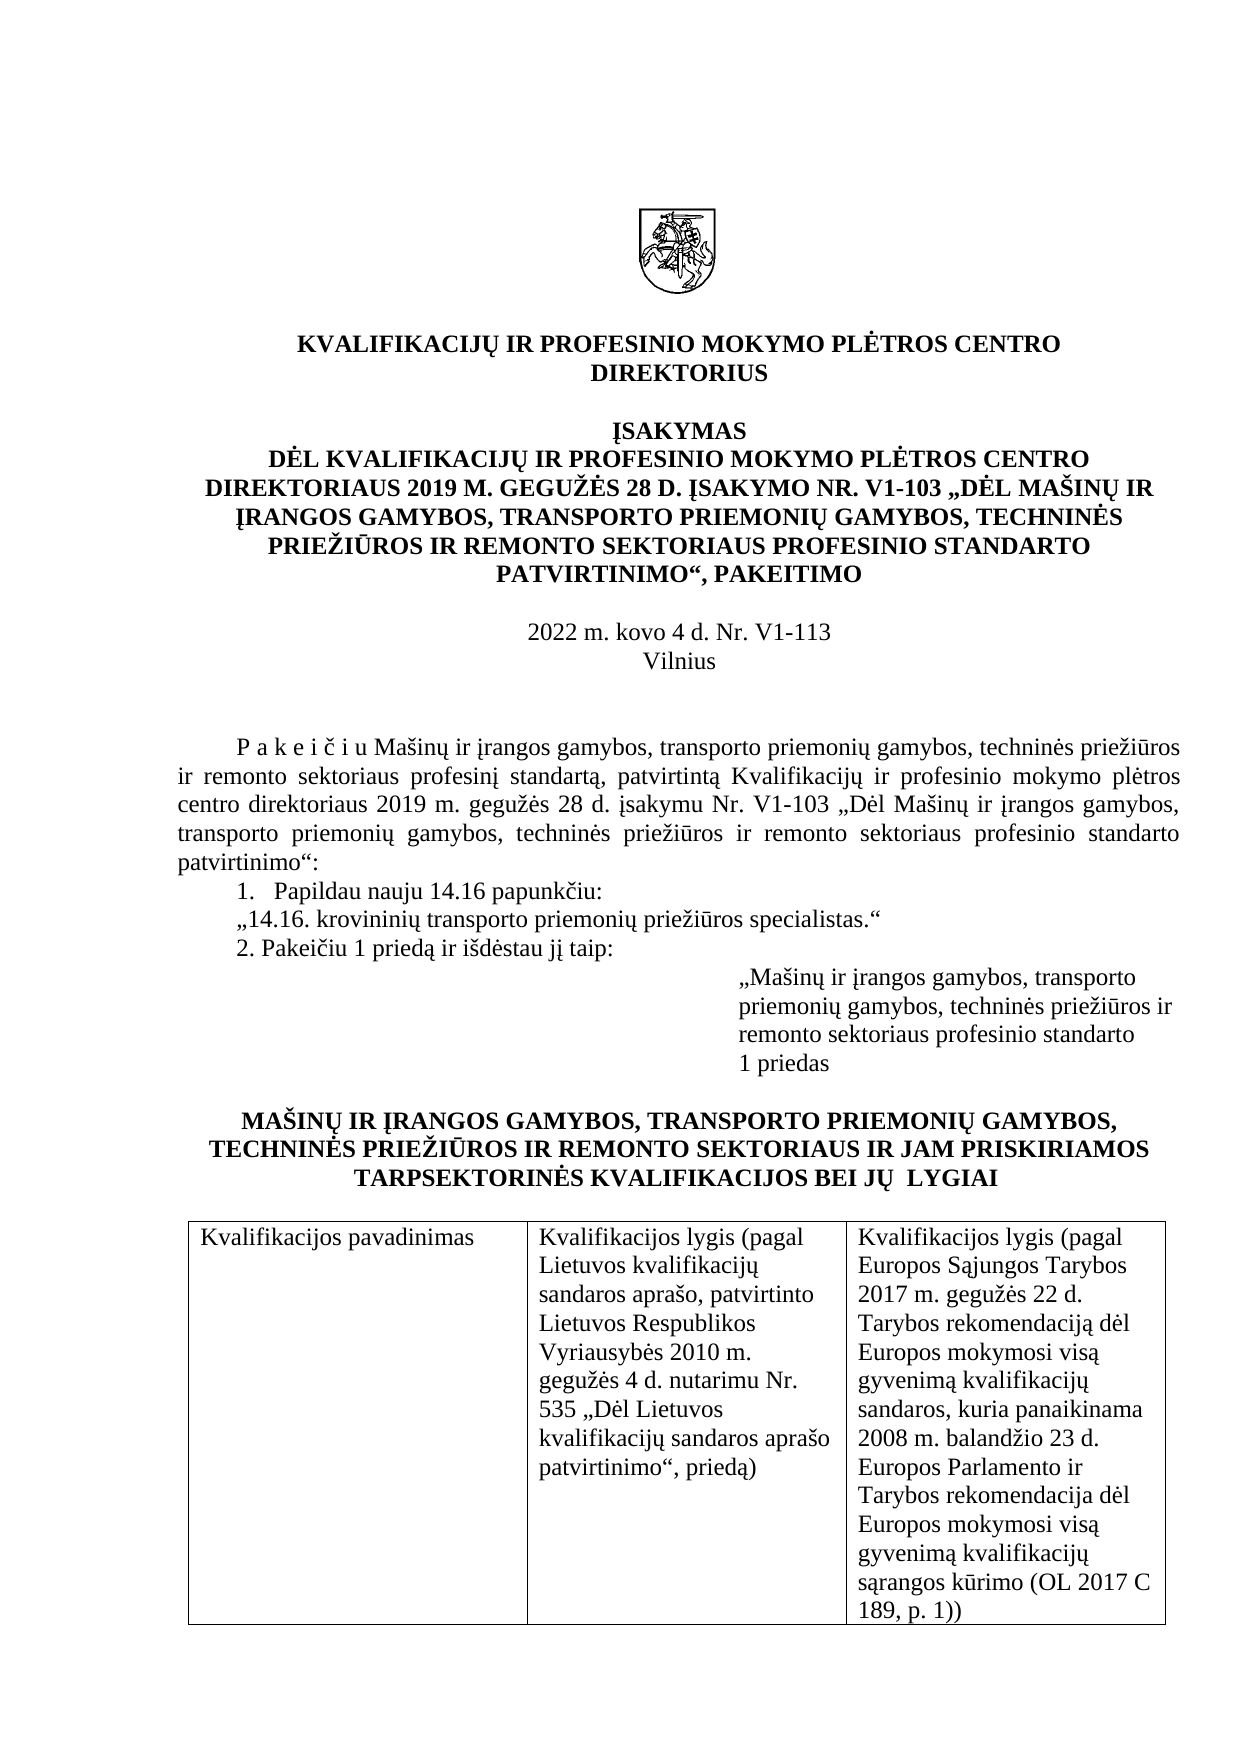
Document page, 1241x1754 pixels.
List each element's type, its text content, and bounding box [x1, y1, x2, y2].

text „Mašinų ir įrangos gamybos, transporto [738, 962, 1181, 991]
text ĮSAKYMAS [177, 416, 1181, 444]
text „14.16. krovininių transporto priemonių priežiūros specialistas.“ [236, 904, 1181, 933]
text DĖL KVALIFIKACIJŲ IR PROFESINIO MOKYMO PLĖTROS CENTRO DIREKTORIAUS 2019 M. GEGUŽĖS 28 D. ĮSAKYMO NR. V1-103 „DĖL MAŠINŲ IR ĮRANGOS GAMYBOS, TRANSPORTO PRIEMONIŲ GAMYBOS, TECHNINĖS PRIEŽIŪROS IR REMONTO SEKTORIAUS PROFESINIO STANDARTO PATVIRTINIMO“, PAKEITIMO [177, 444, 1181, 588]
text Vilnius [177, 646, 1181, 674]
text KVALIFIKACIJŲ IR PROFESINIO MOKYMO PLĖTROS CENTRO [177, 329, 1181, 358]
text remonto sektoriaus profesinio standarto [738, 1019, 1181, 1048]
text DIREKTORIUS [177, 358, 1181, 387]
text 1. Papildau nauju 14.16 papunkčiu: [236, 876, 1181, 904]
table_header Kvalifikacijos lygis (pagal Europos Sąjungos Tarybos 2017 m. gegužės 22 d. Tarybos rekomendaciją dėl Europos mokymosi visą gyvenimą kvalifikacijų sandaros, kuria panaikinama 2008 m. balandžio 23 d. Europos Parlamento ir Tarybos rekomendacija dėl Europos mokymosi visą gyvenimą kvalifikacijų sąrangos kūrimo (OL 2017 C 189, p. 1)) [847, 1222, 1165, 1624]
text priemonių gamybos, techninės priežiūros ir [738, 991, 1181, 1019]
text 1 priedas [738, 1048, 1181, 1077]
table_header Kvalifikacijos pavadinimas [189, 1222, 527, 1624]
text 2. Pakeičiu 1 priedą ir išdėstau jį taip: [236, 933, 1181, 962]
text P a k e i č i u Mašinų ir įrangos gamybos, transporto priemonių gamybos, techninės priežiūros ir remonto sektoriaus profesinį standartą, patvirtintą Kvalifikacijų ir profesinio mokymo plėtros centro direktoriaus 2019 m. gegužės 28 d. įsakymu Nr. V1-103 „Dėl Mašinų ir įrangos gamybos, transporto priemonių gamybos, techninės priežiūros ir remonto sektoriaus profesinio standarto patvirtinimo“: [177, 732, 1181, 876]
text MAŠINŲ IR ĮRANGOS GAMYBOS, TRANSPORTO PRIEMONIŲ GAMYBOS, TECHNINĖS PRIEŽIŪROS IR REMONTO SEKTORIAUS IR JAM PRISKIRIAMOS TARPSEKTORINĖS KVALIFIKACIJOS BEI JŲ LYGIAI [177, 1106, 1181, 1192]
text 2022 m. kovo 4 d. Nr. V1-113 [177, 617, 1181, 646]
table_header Kvalifikacijos lygis (pagal Lietuvos kvalifikacijų sandaros aprašo, patvirtinto Lietuvos Respublikos Vyriausybės 2010 m. gegužės 4 d. nutarimu Nr. 535 „Dėl Lietuvos kvalifikacijų sandaros aprašo patvirtinimo“, priedą) [528, 1222, 846, 1624]
